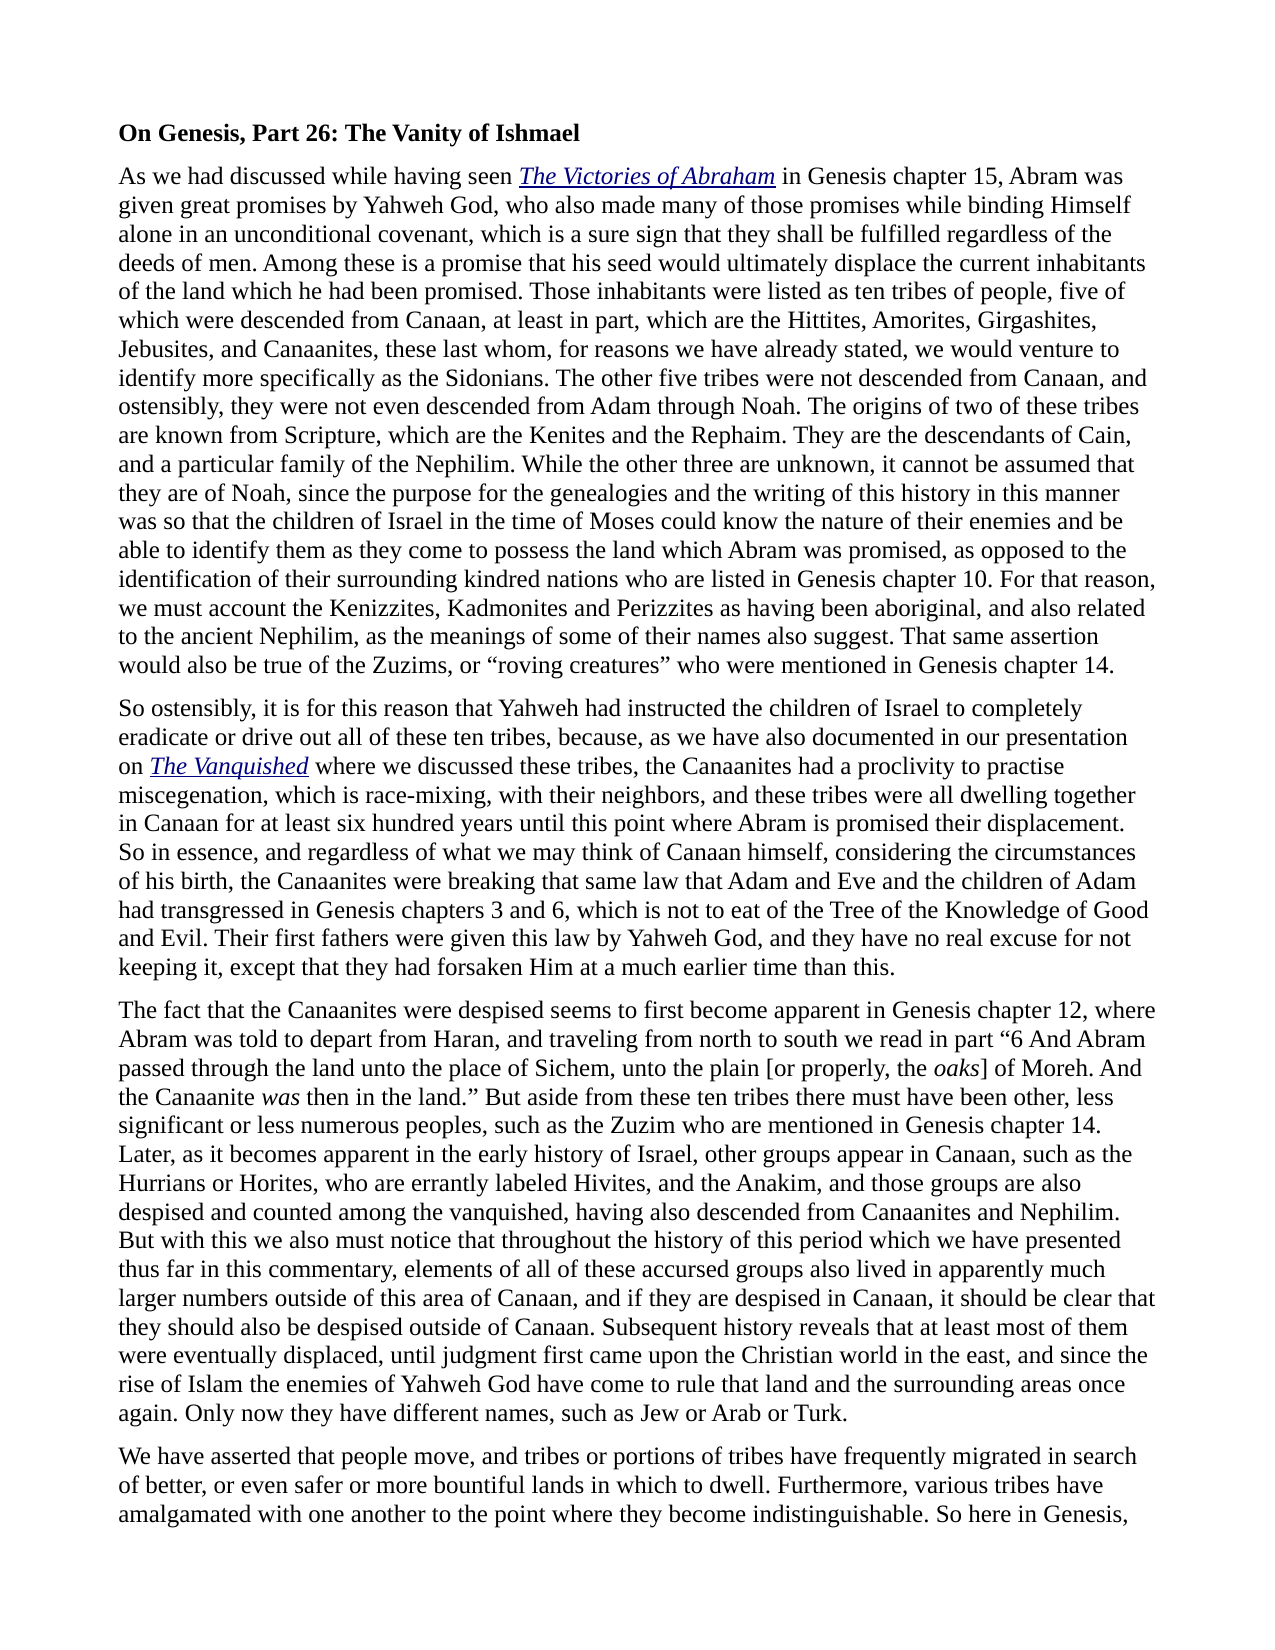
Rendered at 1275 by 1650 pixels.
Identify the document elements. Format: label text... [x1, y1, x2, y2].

text So ostensibly, it is for this reason that Yahweh had instructed the children of Israel to completely eradicate or drive out all of these ten tribes, because, as we have also documented in our presentation on The Vanquished where we discussed these tribes, the Canaanites had a proclivity to practise miscegenation, which is race-mixing, with their neighbors, and these tribes were all dwelling together in Canaan for at least six hundred years until this point where Abram is promised their displacement. So in essence, and regardless of what we may think of Canaan himself, considering the circumstances of his birth, the Canaanites were breaking that same law that Adam and Eve and the children of Adam had transgressed in Genesis chapters 3 and 6, which is not to eat of the Tree of the Knowledge of Good and Evil. Their first fathers were given this law by Yahweh God, and they have no real excuse for not keeping it, except that they had forsaken Him at a much earlier time than this. [118, 693, 1157, 981]
text The fact that the Canaanites were despised seems to first become apparent in Genesis chapter 12, where Abram was told to depart from Haran, and traveling from north to south we read in part “6 And Abram passed through the land unto the place of Sichem, unto the plain [or properly, the oaks] of Moreh. And the Canaanite was then in the land.” But aside from these ten tribes there must have been other, less significant or less numerous peoples, such as the Zuzim who are mentioned in Genesis chapter 14. Later, as it becomes apparent in the early history of Israel, other groups appear in Canaan, such as the Hurrians or Horites, who are errantly labeled Hivites, and the Anakim, and those groups are also despised and counted among the vanquished, having also descended from Canaanites and Nephilim. But with this we also must notice that throughout the history of this period which we have presented thus far in this commentary, elements of all of these accursed groups also lived in apparently much larger numbers outside of this area of Canaan, and if they are despised in Canaan, it should be clear that they should also be despised outside of Canaan. Subsequent history reveals that at least most of them were eventually displaced, until judgment first came upon the Christian world in the east, and since the rise of Islam the enemies of Yahweh God have come to rule that land and the surrounding areas once again. Only now they have different names, such as Jew or Arab or Turk. [118, 996, 1157, 1427]
text On Genesis, Part 26: The Vanity of Ishmael [118, 118, 1157, 147]
text We have asserted that people move, and tribes or portions of tribes have frequently migrated in search of better, or even safer or more bountiful lands in which to dwell. Furthermore, various tribes have amalgamated with one another to the point where they become indistinguishable. So here in Genesis, for example, there are descriptions of various tribes of Shemites and Hamites inhabiting portions of what is now known as the Arabian Peninsula. But in the days of Moses, portions of it were part of the land of Cush, and other portions had their own distinct names, such as Aram, Havilah or Sheba. But the word Arabia does not appear in Scripture until the time of Solomon, where it is recorded in 1 Kings chapter 10. A people referred to as Arabians are first mentioned much later, in the days of Jehoshaphat king of Judah in 2 Chronicles chapter 17. The Hebrew root of the word for Arabia, ערב, ereb or arab (#’s 6150, 6153) means to grow dark or dusky, which is something that only White people can do when they mix with other races, and “also a mixture (or mongrel race)”, as Strong’s defined the term in his original Concordance. It is relatively evident in Scripture and history that many tribes in the region mingled together, until they had lost their peculiar identities, whereafter they were known generally only as Arabs. Here where we begin with Ishmael in Genesis chapter 16, we have one early historic figure in that process, and some of his descendants had produced a portion of the people now known as Arabs. But not all Arabs are Ishmael, and since they are all bastards, which is to say mongrels, no Arab is truly of Ishmael. [118, 1441, 1157, 1528]
text As we had discussed while having seen The Victories of Abraham in Genesis chapter 15, Abram was given great promises by Yahweh God, who also made many of those promises while binding Himself alone in an unconditional covenant, which is a sure sign that they shall be fulfilled regardless of the deeds of men. Among these is a promise that his seed would ultimately displace the current inhabitants of the land which he had been promised. Those inhabitants were listed as ten tribes of people, five of which were descended from Canaan, at least in part, which are the Hittites, Amorites, Girgashites, Jebusites, and Canaanites, these last whom, for reasons we have already stated, we would venture to identify more specifically as the Sidonians. The other five tribes were not descended from Canaan, and ostensibly, they were not even descended from Adam through Noah. The origins of two of these tribes are known from Scripture, which are the Kenites and the Rephaim. They are the descendants of Cain, and a particular family of the Nephilim. While the other three are unknown, it cannot be assumed that they are of Noah, since the purpose for the genealogies and the writing of this history in this manner was so that the children of Israel in the time of Moses could know the nature of their enemies and be able to identify them as they come to possess the land which Abram was promised, as opposed to the identification of their surrounding kindred nations who are listed in Genesis chapter 10. For that reason, we must account the Kenizzites, Kadmonites and Perizzites as having been aboriginal, and also related to the ancient Nephilim, as the meanings of some of their names also suggest. That same assertion would also be true of the Zuzims, or “roving creatures” who were mentioned in Genesis chapter 14. [118, 161, 1157, 679]
